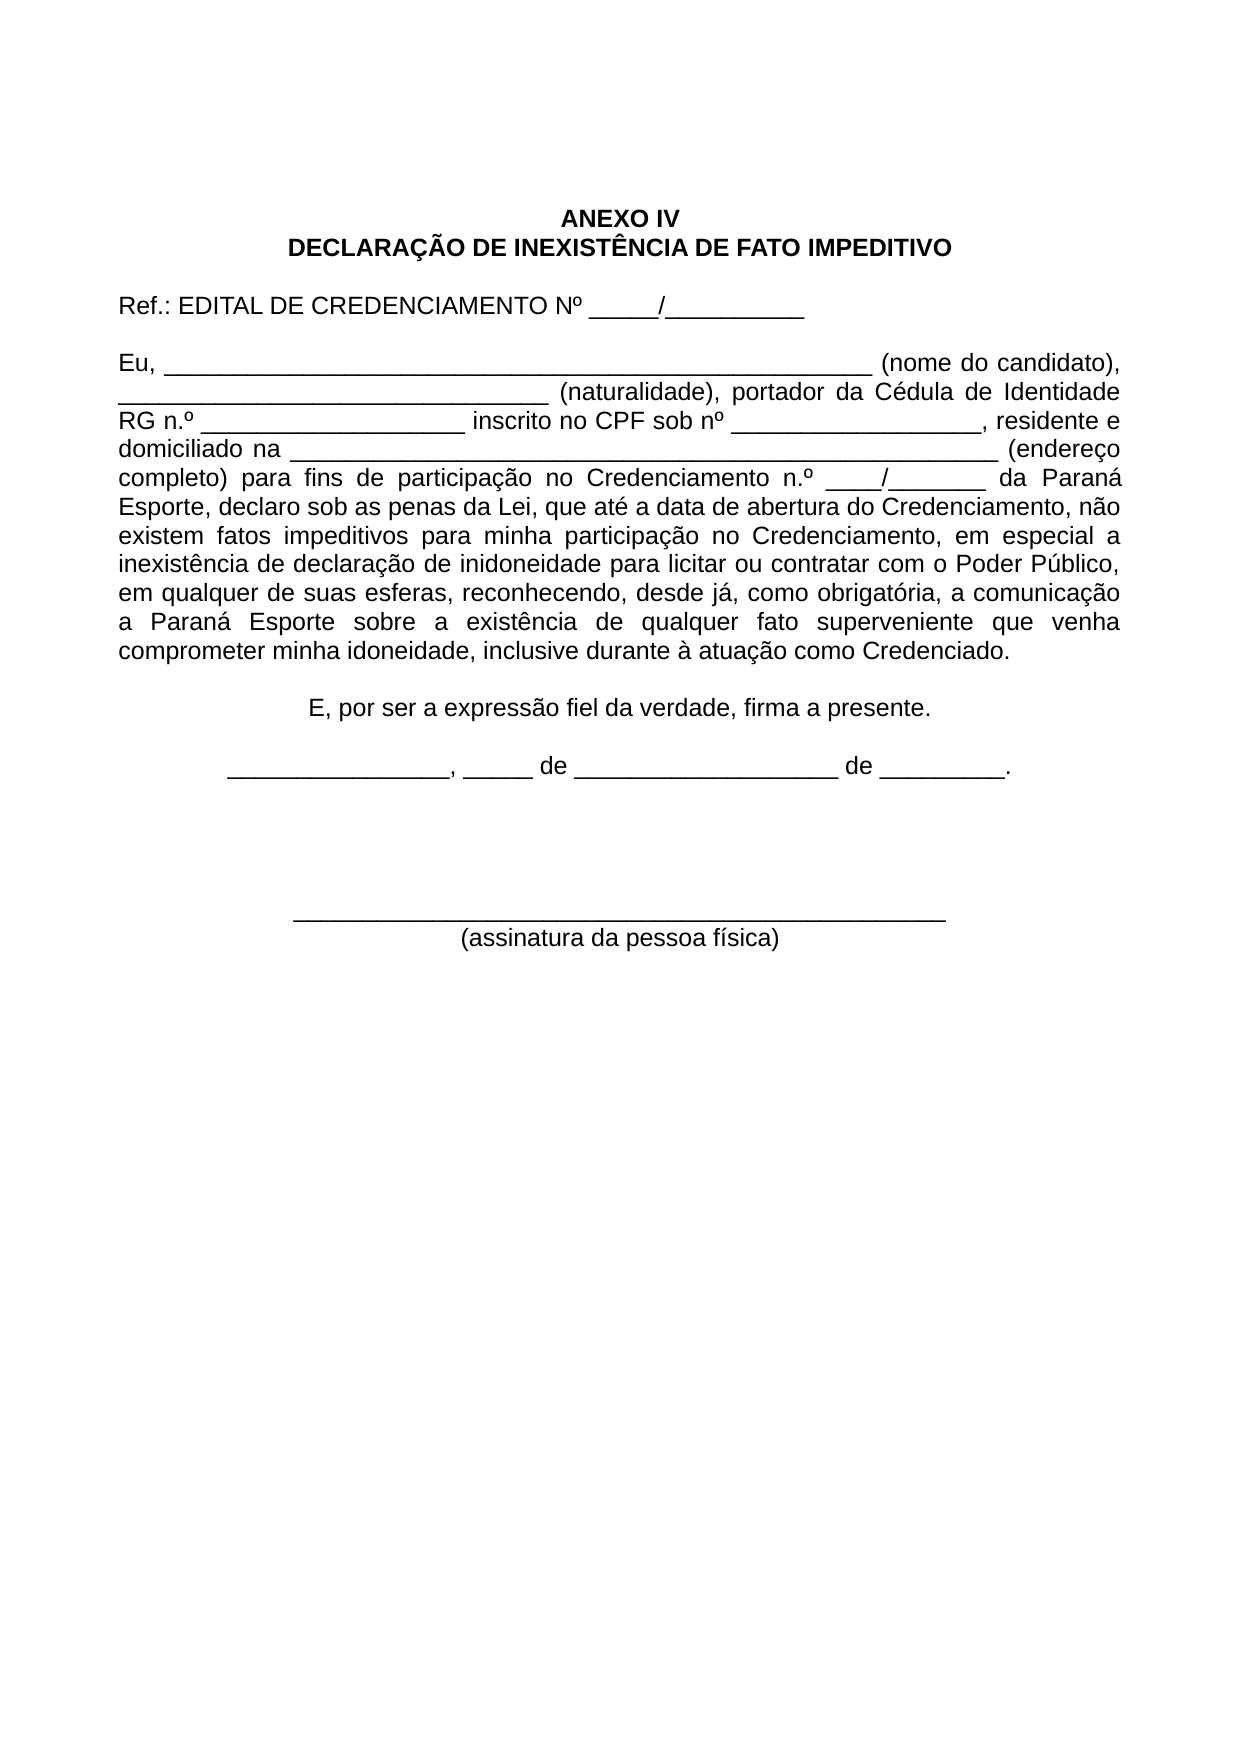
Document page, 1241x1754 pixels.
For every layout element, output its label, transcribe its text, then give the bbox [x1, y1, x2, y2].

text Ref.: EDITAL DE CREDENCIAMENTO Nº _____/__________ [118, 291, 1122, 319]
text DECLARAÇÃO DE INEXISTÊNCIA DE FATO IMPEDITIVO [118, 233, 1122, 262]
text ANEXO IV [118, 204, 1122, 233]
text (assinatura da pessoa física) [118, 923, 1122, 952]
text E, por ser a expressão fiel da verdade, firma a presente. [118, 693, 1122, 722]
text _______________________________________________ [118, 894, 1122, 923]
text ________________, _____ de ___________________ de _________. [118, 751, 1122, 779]
text Eu, ___________________________________________________ (nome do candidato), _______________________________ (naturalidade), portador da Cédula de Identidade RG n.º ___________________ inscrito no CPF sob nº __________________, residente e domiciliado na ___________________________________________________ (endereço completo) para fins de participação no Credenciamento n.º ____/_______ da Paraná Esporte, declaro sob as penas da Lei, que até a data de abertura do Credenciamento, não existem fatos impeditivos para minha participação no Credenciamento, em especial a inexistência de declaração de inidoneidade para licitar ou contratar com o Poder Público, em qualquer de suas esferas, reconhecendo, desde já, como obrigatória, a comunicação a Paraná Esporte sobre a existência de qualquer fato superveniente que venha comprometer minha idoneidade, inclusive durante à atuação como Credenciado. [118, 348, 1122, 664]
